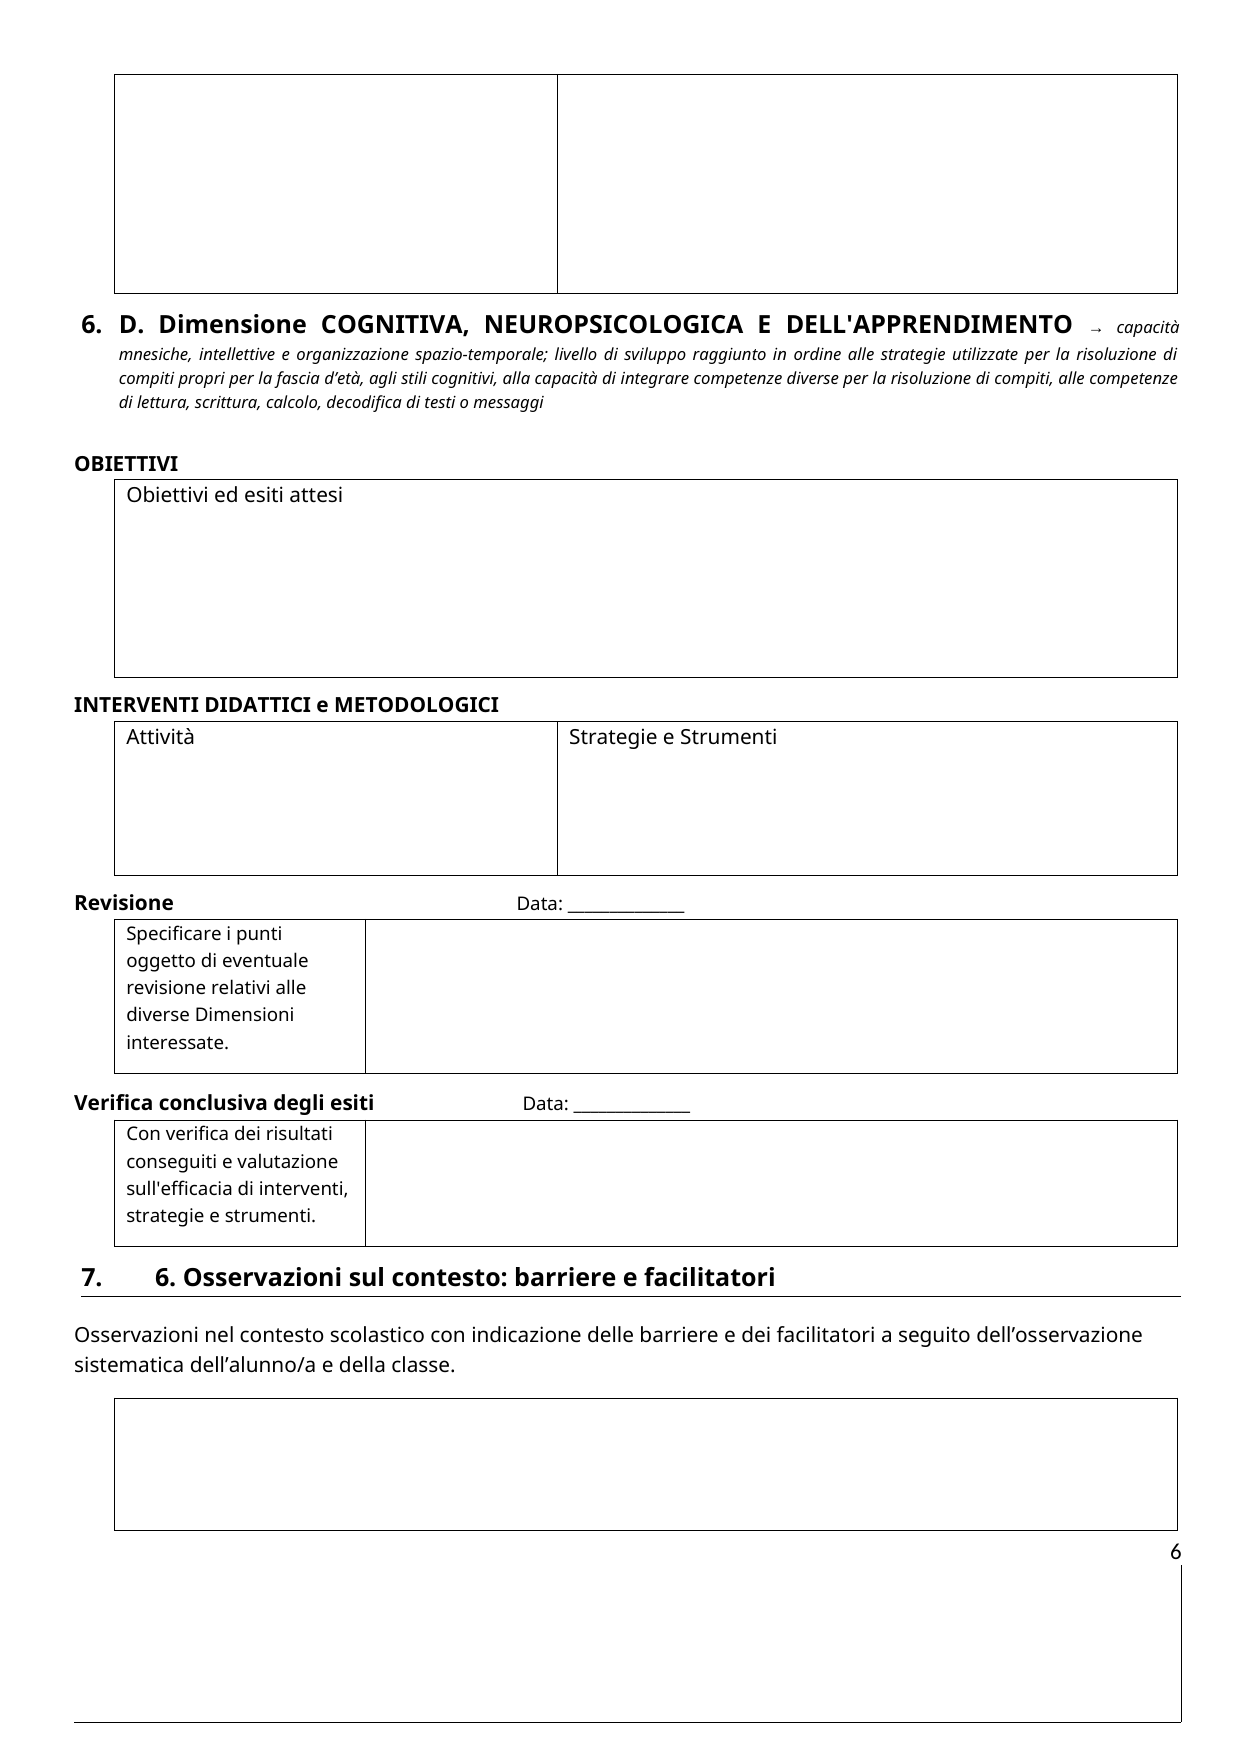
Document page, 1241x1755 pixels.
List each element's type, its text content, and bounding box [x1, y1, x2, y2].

table_header Strategie e Strumenti [558, 722, 1177, 875]
table_header [115, 75, 557, 293]
table_header Attività [115, 722, 557, 875]
text Osservazioni nel contesto scolastico con indicazione delle barriere e dei facilita­tori a seguito dell’os­ser­vazione sistematica dell’alunno/a e della classe. [74, 1320, 1181, 1379]
text Verifica conclusiva degli esiti Data: ______________ [74, 1086, 1181, 1117]
text INTERVENTI DIDATTICI e METODOLOGICI [74, 691, 1181, 719]
table_header Specificare i punti oggetto di eventuale revisione relativi alle diverse Dimensioni interessate. [115, 920, 365, 1073]
table_header Con verifica dei risultati conseguiti e valutazione sull'efficacia di interventi, strategie e strumenti. [115, 1121, 365, 1246]
subtitle 6. Osservazioni sul contesto: barriere e facilitatori [81, 1260, 1181, 1296]
text Revisione Data: ______________ [74, 888, 1181, 917]
table_header [115, 1399, 1177, 1530]
text OBIETTIVI [74, 449, 1181, 477]
table_header Obiettivi ed esiti attesi [115, 480, 1177, 677]
table_header [366, 1121, 1177, 1246]
subtitle D. Dimensione COGNITIVA, NEUROPSICOLOGICA E DELL'APPRENDIMENTO → capacità mnesiche, intellettive e organizzazione spazio-temporale; livello di sviluppo raggiunto in ordine alle strategie utilizzate per la risoluzione di compiti propri per la fascia d’età, agli stili cognitivi, alla capacità di integrare competenze diverse per la risoluzione di compiti, alle competenze di lettura, scrittura, calcolo, decodifica di testi o messaggi [81, 307, 1181, 414]
table_header [558, 75, 1177, 293]
table_header [366, 920, 1177, 1073]
